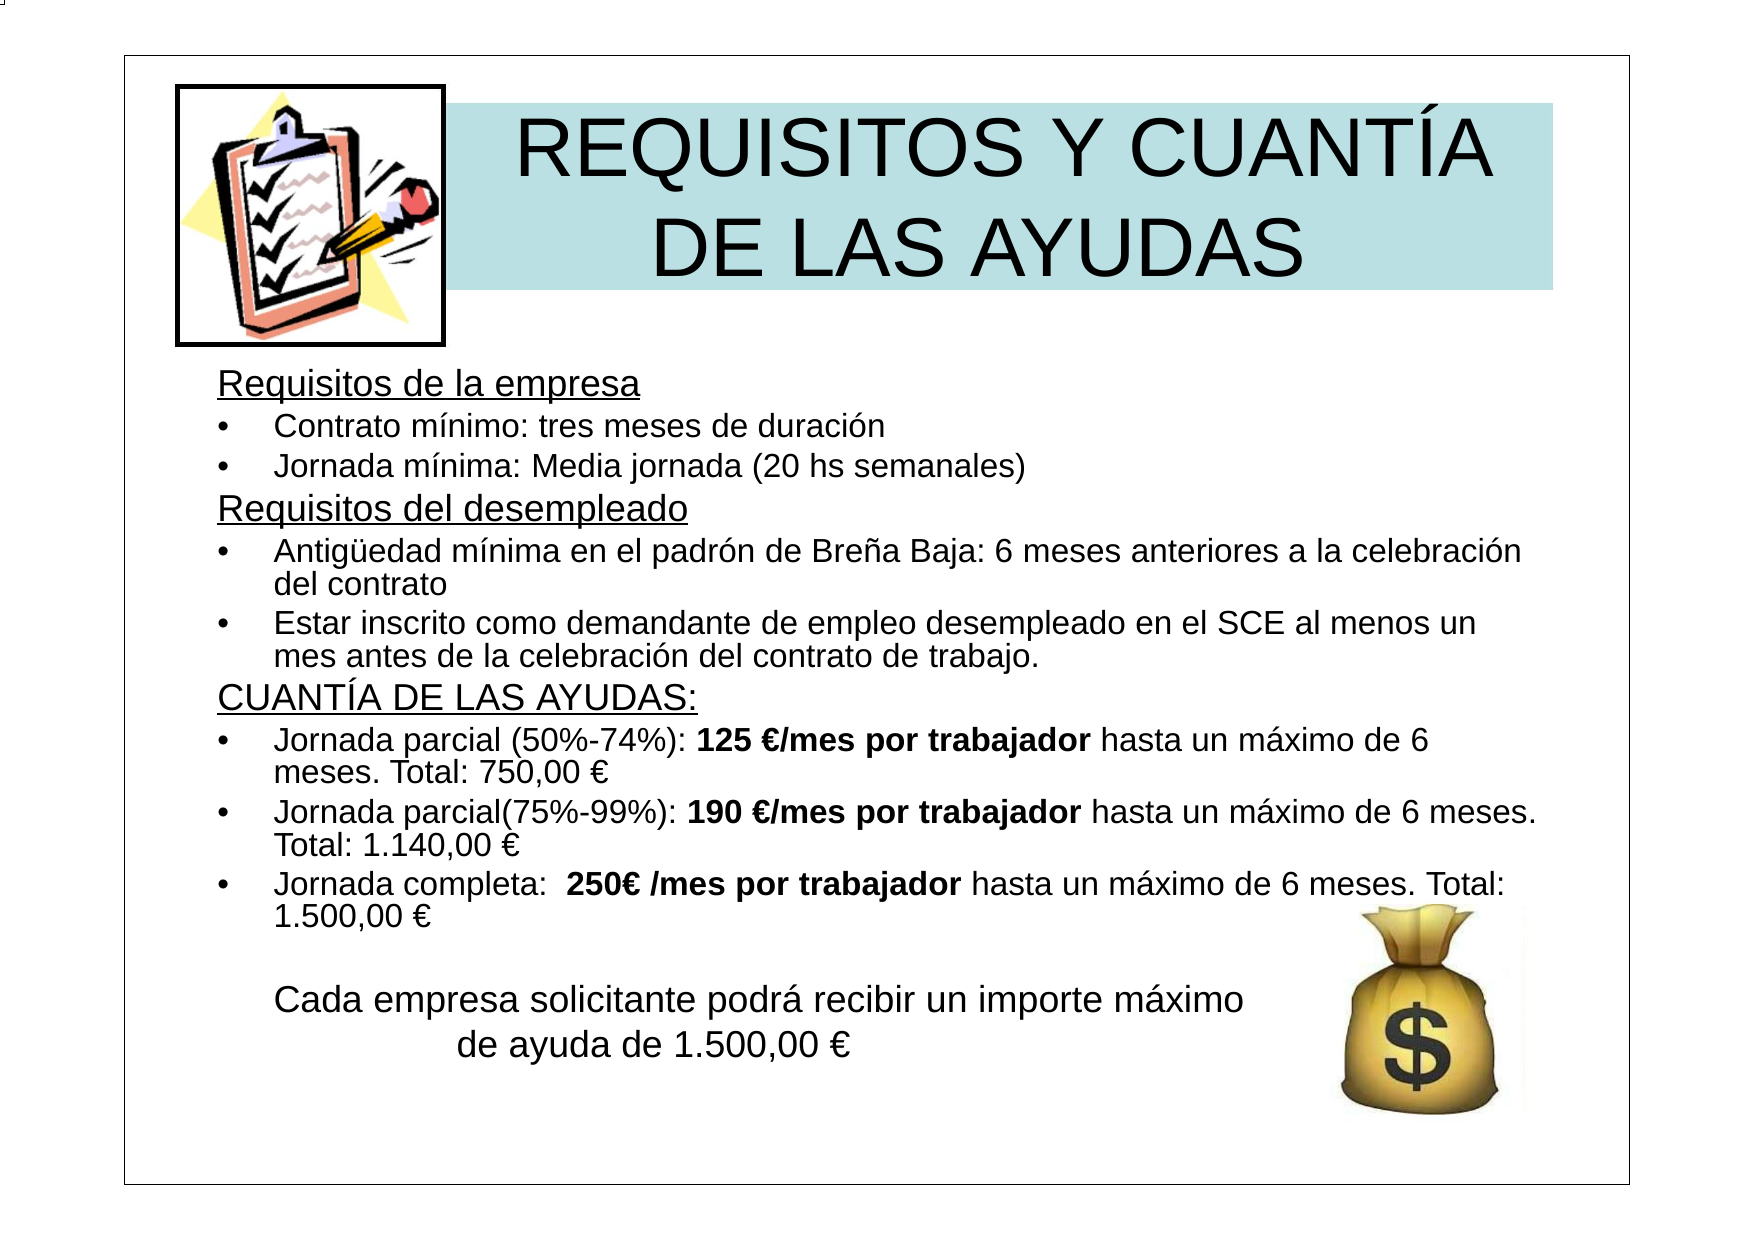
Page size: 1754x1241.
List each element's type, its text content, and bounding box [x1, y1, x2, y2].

text • [217, 866, 254, 903]
text Jornada mínima: Media jornada (20 hs semanales) [273, 447, 1050, 484]
text Jornada completa: 250€ /mes por trabajador hasta un máximo de 6 meses. Total: [273, 866, 1533, 903]
text DE LAS AYUDAS [650, 202, 1520, 295]
text Requisitos del desempleado [217, 488, 713, 530]
picture [125, 56, 1629, 1184]
text • [217, 447, 254, 484]
text • [217, 605, 254, 642]
text de ayuda de 1.500,00 € [456, 1024, 1269, 1066]
text del contrato [273, 570, 1544, 602]
text mes antes de la celebración del contrato de trabajo. [273, 642, 1500, 674]
text • [217, 533, 254, 570]
text Jornada parcial (50%-74%): 125 €/mes por trabajador hasta un máximo de 6 [273, 722, 1453, 759]
text • [217, 722, 254, 759]
text Antigüedad mínima en el padrón de Breña Baja: 6 meses anteriores a la celebración [273, 533, 1544, 570]
text 1.500,00 € [273, 898, 455, 935]
text Requisitos de la empresa [217, 363, 665, 404]
text Jornada parcial(75%-99%): 190 €/mes por trabajador hasta un máximo de 6 meses. [273, 794, 1560, 831]
text Estar inscrito como demandante de empleo desempleado en el SCE al menos un [273, 605, 1500, 642]
text meses. Total: 750,00 € [273, 754, 637, 791]
text CUANTÍA DE LAS AYUDAS: [217, 677, 725, 719]
text • [217, 407, 254, 444]
text Contrato mínimo: tres meses de duración [273, 407, 1050, 444]
text • [217, 794, 254, 831]
text REQUISITOS Y CUANTÍA [514, 102, 1520, 195]
text Cada empresa solicitante podrá recibir un importe máximo [273, 979, 1269, 1021]
text Total: 1.140,00 € [273, 831, 1560, 863]
